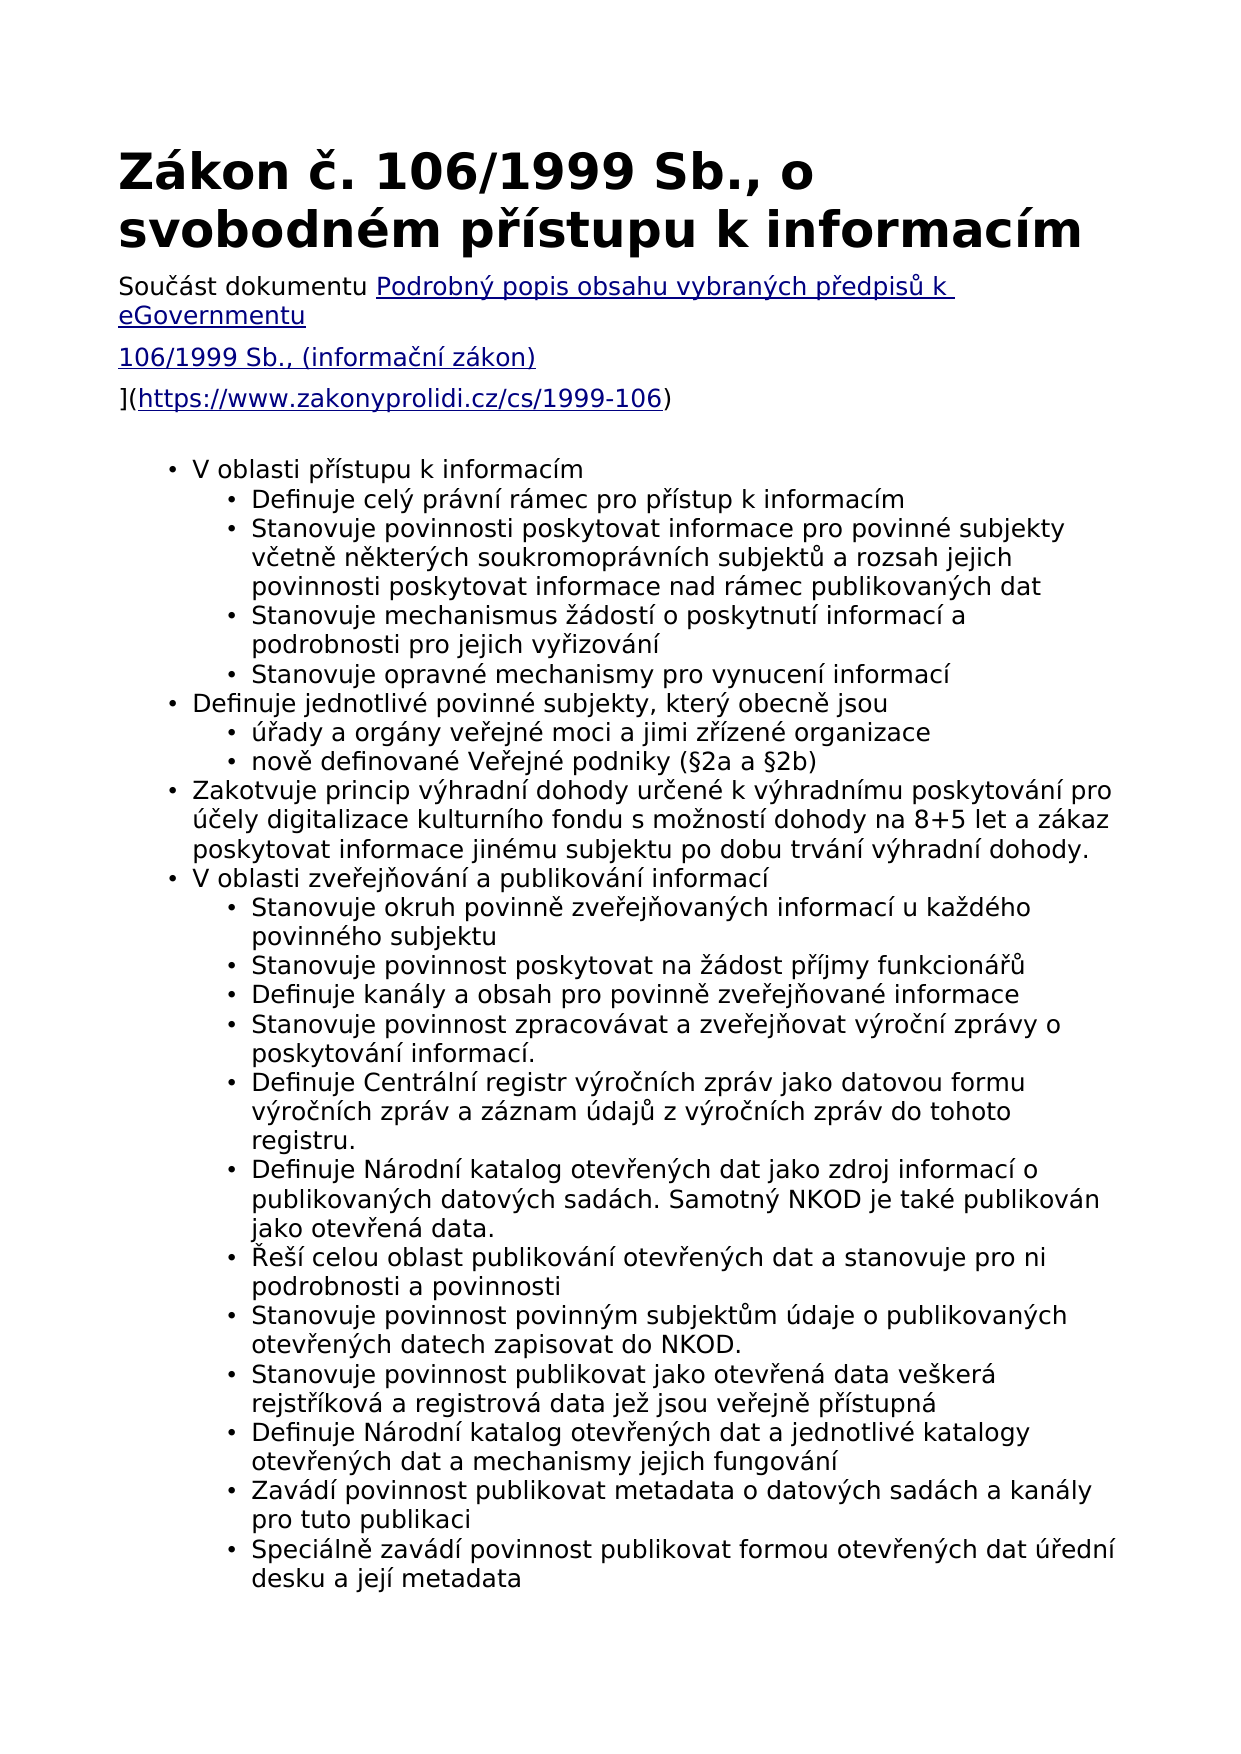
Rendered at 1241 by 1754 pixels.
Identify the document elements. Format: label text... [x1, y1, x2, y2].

list V oblasti přístupu k informacím [177, 456, 1122, 485]
subtitle Zákon č. 106/1999 Sb., o svobodném přístupu k informacím [118, 143, 1122, 259]
list Stanovuje povinnost povinným subjektům údaje o publikovaných otevřených datech zapisovat do NKOD. [236, 1302, 1122, 1360]
list Stanovuje povinnosti poskytovat informace pro povinné subjekty včetně některých soukromoprávních subjektů a rozsah jejich povinnosti poskytovat informace nad rámec publikovaných dat [236, 514, 1122, 602]
list Stanovuje povinnost poskytovat na žádost příjmy funkcionářů [236, 952, 1122, 981]
text ](https://www.zakonyprolidi.cz/cs/1999-106) [118, 384, 1122, 414]
list Stanovuje mechanismus žádostí o poskytnutí informací a podrobnosti pro jejich vyřizování [236, 602, 1122, 660]
list Zakotvuje princip výhradní dohody určené k výhradnímu poskytování pro účely digitalizace kulturního fondu s možností dohody na 8+5 let a zákaz poskytovat informace jinému subjektu po dobu trvání výhradní dohody. [177, 777, 1122, 864]
list Řeší celou oblast publikování otevřených dat a stanovuje pro ni podrobnosti a povinnosti [236, 1243, 1122, 1302]
list nově definované Veřejné podniky (§2a a §2b) [236, 747, 1122, 777]
list Stanovuje povinnost zpracovávat a zveřejňovat výroční zprávy o poskytování informací. [236, 1010, 1122, 1068]
list Definuje celý právní rámec pro přístup k informacím [236, 485, 1122, 514]
list Definuje Národní katalog otevřených dat jako zdroj informací o publikovaných datových sadách. Samotný NKOD je také publikován jako otevřená data. [236, 1156, 1122, 1243]
text 106/1999 Sb., (informační zákon) [118, 343, 1122, 372]
list Speciálně zavádí povinnost publikovat formou otevřených dat úřední desku a její metadata [236, 1535, 1122, 1593]
list Zavádí povinnost publikovat metadata o datových sadách a kanály pro tuto publikaci [236, 1477, 1122, 1535]
list Definuje Národní katalog otevřených dat a jednotlivé katalogy otevřených dat a mechanismy jejich fungování [236, 1418, 1122, 1477]
text Součást dokumentu Podrobný popis obsahu vybraných předpisů k eGovernmentu [118, 272, 1122, 330]
list V oblasti zveřejňování a publikování informací [177, 864, 1122, 893]
list úřady a orgány veřejné moci a jimi zřízené organizace [236, 718, 1122, 747]
list Stanovuje okruh povinně zveřejňovaných informací u každého povinného subjektu [236, 893, 1122, 952]
list Definuje kanály a obsah pro povinně zveřejňované informace [236, 981, 1122, 1010]
list Definuje jednotlivé povinné subjekty, který obecně jsou [177, 689, 1122, 718]
list Definuje Centrální registr výročních zpráv jako datovou formu výročních zpráv a záznam údajů z výročních zpráv do tohoto registru. [236, 1068, 1122, 1156]
list Stanovuje opravné mechanismy pro vynucení informací [236, 660, 1122, 689]
list Stanovuje povinnost publikovat jako otevřená data veškerá rejstříková a registrová data jež jsou veřejně přístupná [236, 1360, 1122, 1418]
